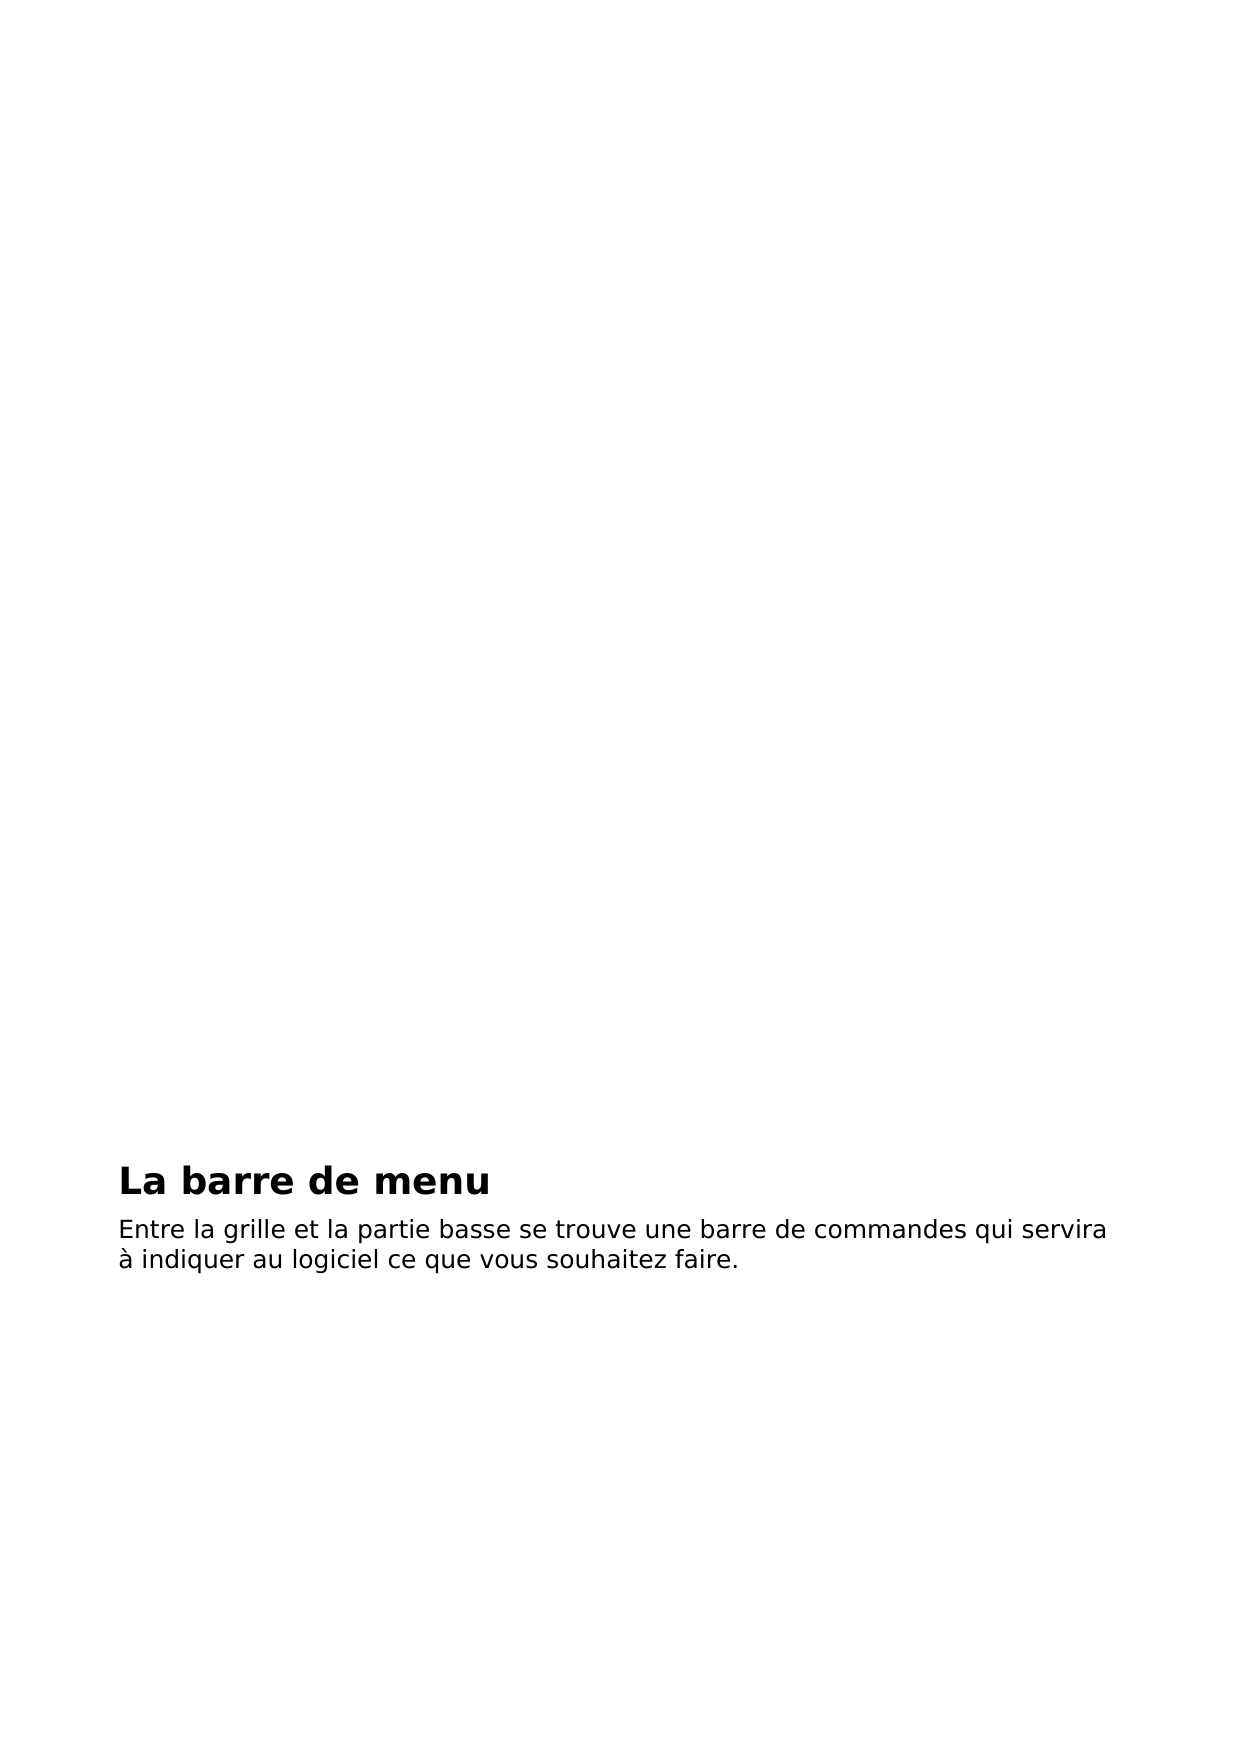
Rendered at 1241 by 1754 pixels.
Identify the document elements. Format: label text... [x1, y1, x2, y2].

text Entre la grille et la partie basse se trouve une barre de commandes qui servira à indiquer au logiciel ce que vous souhaitez faire. [118, 1216, 1122, 1274]
subtitle La barre de menu [118, 1159, 1122, 1203]
text [118, 118, 1122, 1122]
